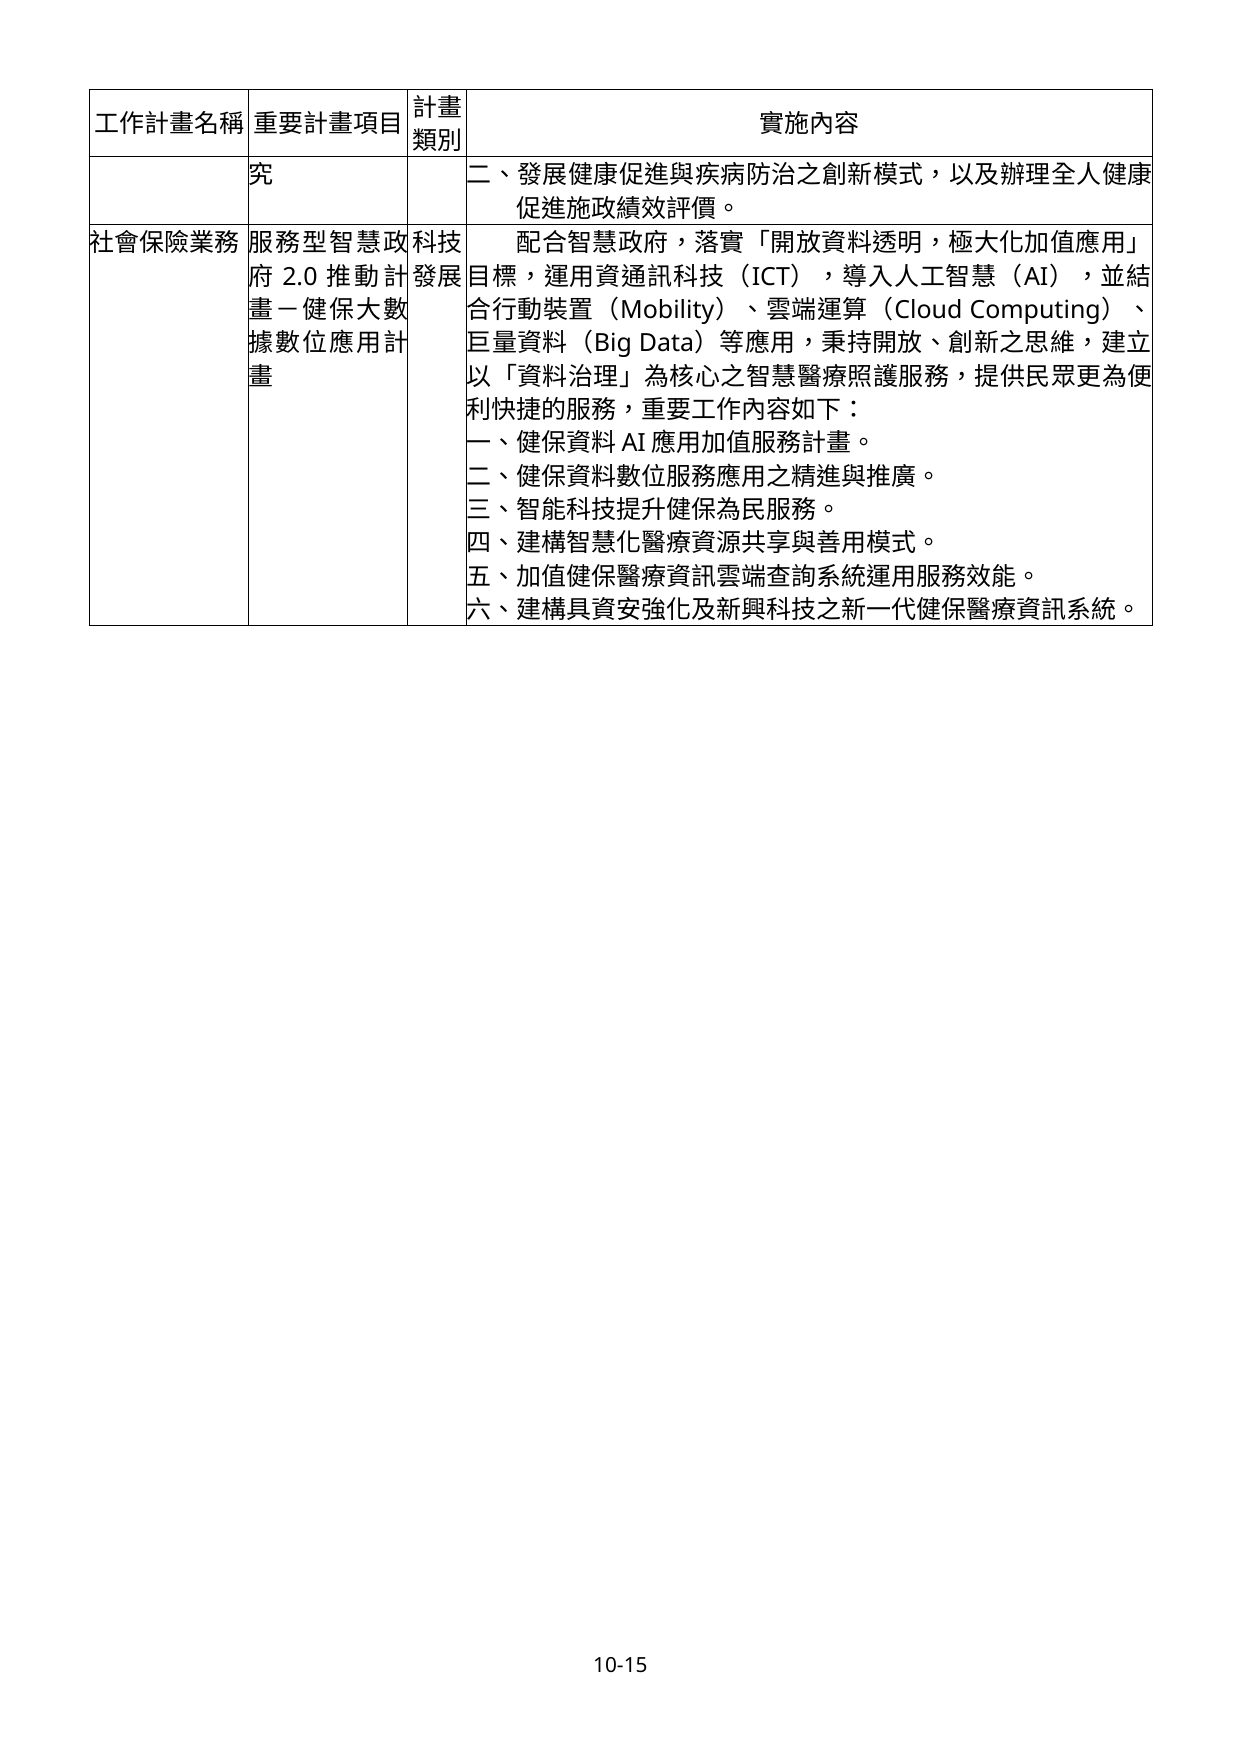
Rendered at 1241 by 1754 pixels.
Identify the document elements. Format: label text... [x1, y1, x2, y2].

table_header 實施內容 [467, 90, 1152, 156]
table_cell 二、發展健康促進與疾病防治之創新模式，以及辦理全人健康促進施政績效評價。 [467, 157, 1152, 224]
table_header 工作計畫名稱 [90, 90, 248, 156]
table_cell 究 [249, 157, 407, 224]
table_cell 配合智慧政府，落實「開放資料透明，極大化加值應用」目標，運用資通訊科技（ICT），導入人工智慧（AI），並結合行動裝置（Mobility）、雲端運算（Cloud Computing）、巨量資料（Big Data）等應用，秉持開放、創新之思維，建立以「資料治理」為核心之智慧醫療照護服務，提供民眾更為便利快捷的服務，重要工作內容如下： 一、健保資料AI應用加值服務計畫。 二、健保資料數位服務應用之精進與推廣。 三、智能科技提升健保為民服務。 四、建構智慧化醫療資源共享與善用模式。 五、加值健保醫療資訊雲端查詢系統運用服務效能。 六、建構具資安強化及新興科技之新一代健保醫療資訊系統。 [467, 225, 1152, 625]
table_cell 科技發展 [408, 225, 466, 625]
table_cell 社會保險業務 [90, 225, 248, 625]
table_header 計畫類別 [408, 90, 466, 156]
table_header 重要計畫項目 [249, 90, 407, 156]
table_cell 服務型智慧政府2.0推動計畫－健保大數據數位應用計畫 [249, 225, 407, 625]
table_cell [408, 157, 466, 224]
